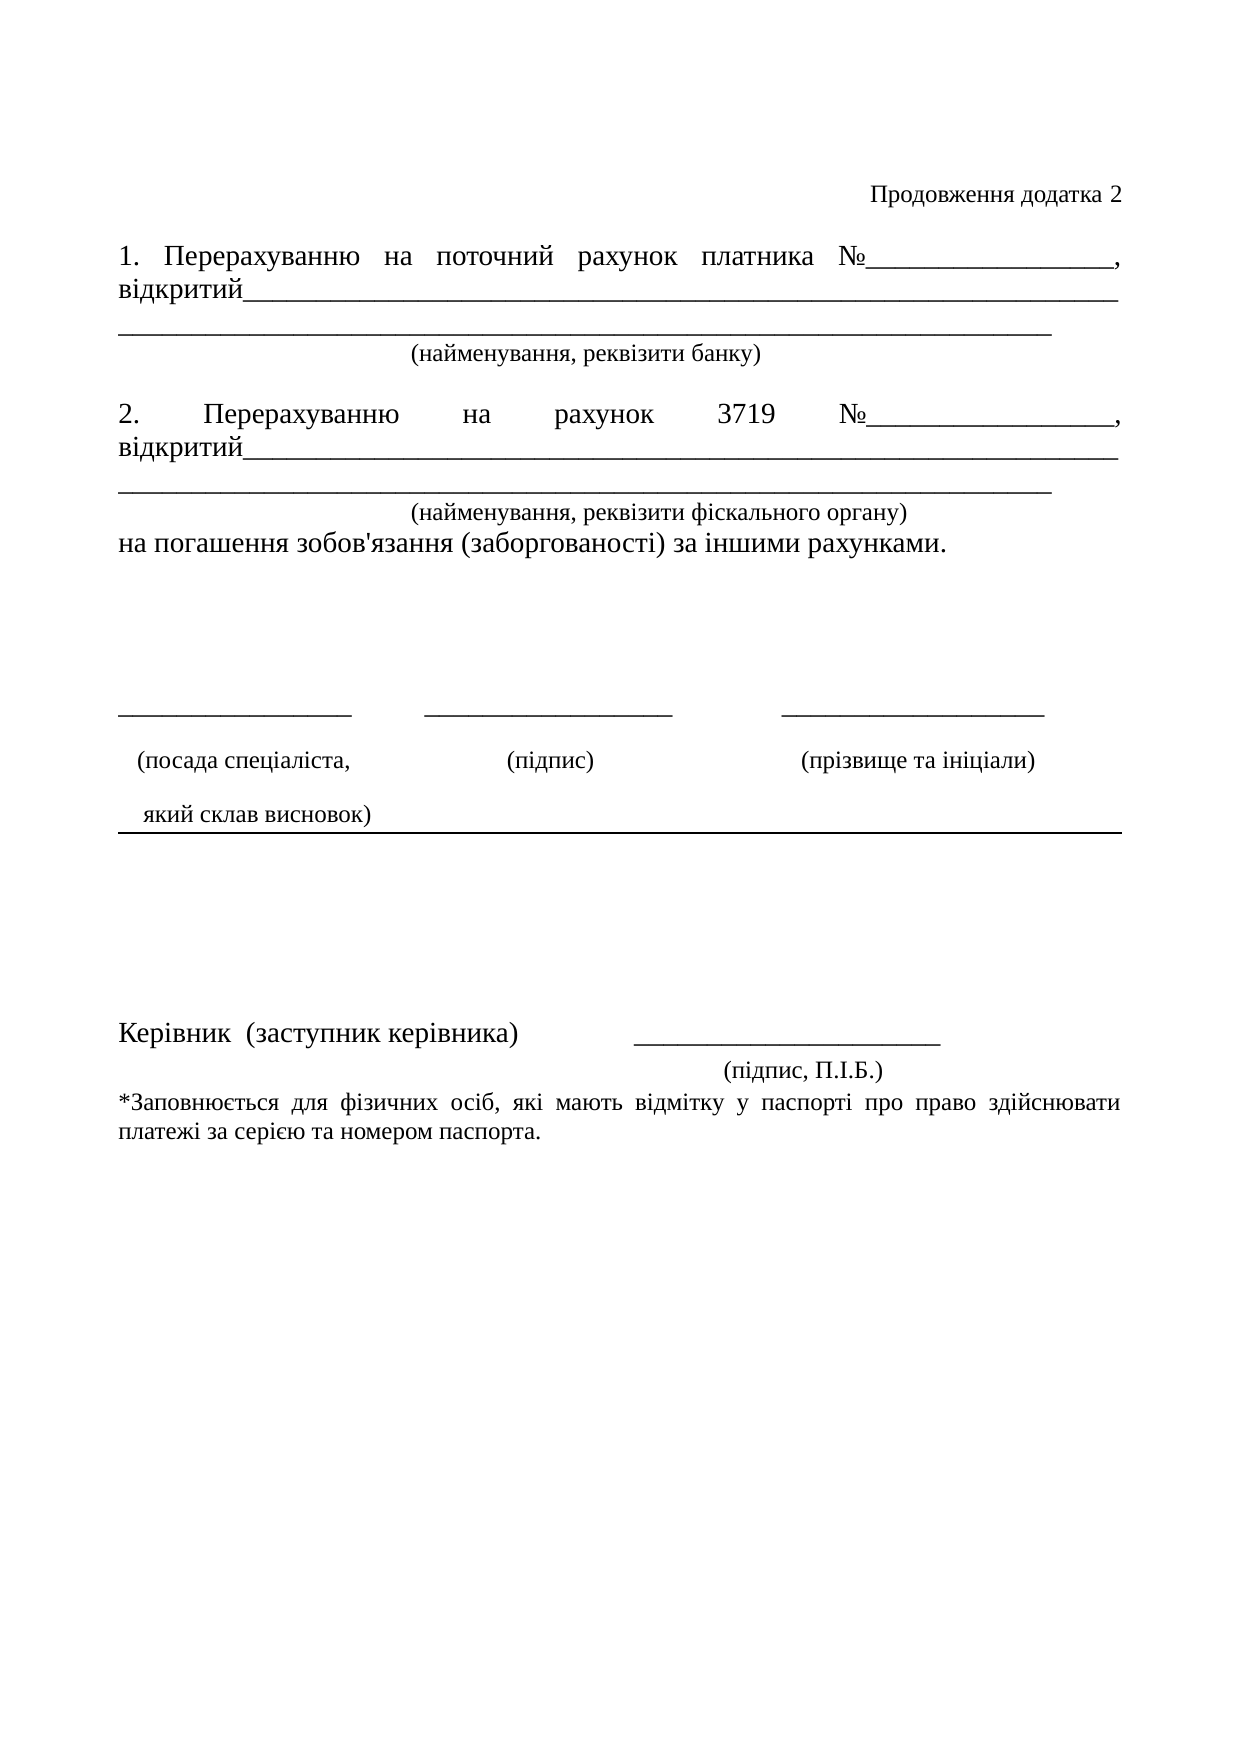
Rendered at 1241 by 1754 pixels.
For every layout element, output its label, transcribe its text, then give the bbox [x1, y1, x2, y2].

text який склав висновок) [118, 799, 1122, 832]
text 1. Перерахуванню на поточний рахунок платника №_________________, відкритий____________________________________________________________________________________________________________________________ [118, 238, 1122, 338]
text (посада спеціаліста, (підпис) (прізвище та ініціали) [118, 745, 1122, 774]
text на погашення зобов'язання (заборгованості) за іншими рахунками. [118, 525, 1122, 559]
text (найменування, реквізити фіскального органу) [118, 497, 1122, 525]
text (підпис, П.І.Б.) [118, 1051, 1122, 1087]
text ________________ _________________ __________________ [118, 686, 1122, 720]
text 2. Перерахуванню на рахунок 3719 №_________________, відкритий____________________________________________________________________________________________________________________________ [118, 396, 1122, 497]
text Керівник (заступник керівника) _____________________ [118, 1015, 1122, 1051]
text Продовження додатка 2 [118, 176, 1122, 209]
text (найменування, реквізити банку) [118, 338, 1122, 367]
text *Заповнюється для фізичних осіб, які мають відмітку у паспорті про право здійснювати платежі за серією та номером паспорта. [118, 1087, 1122, 1144]
